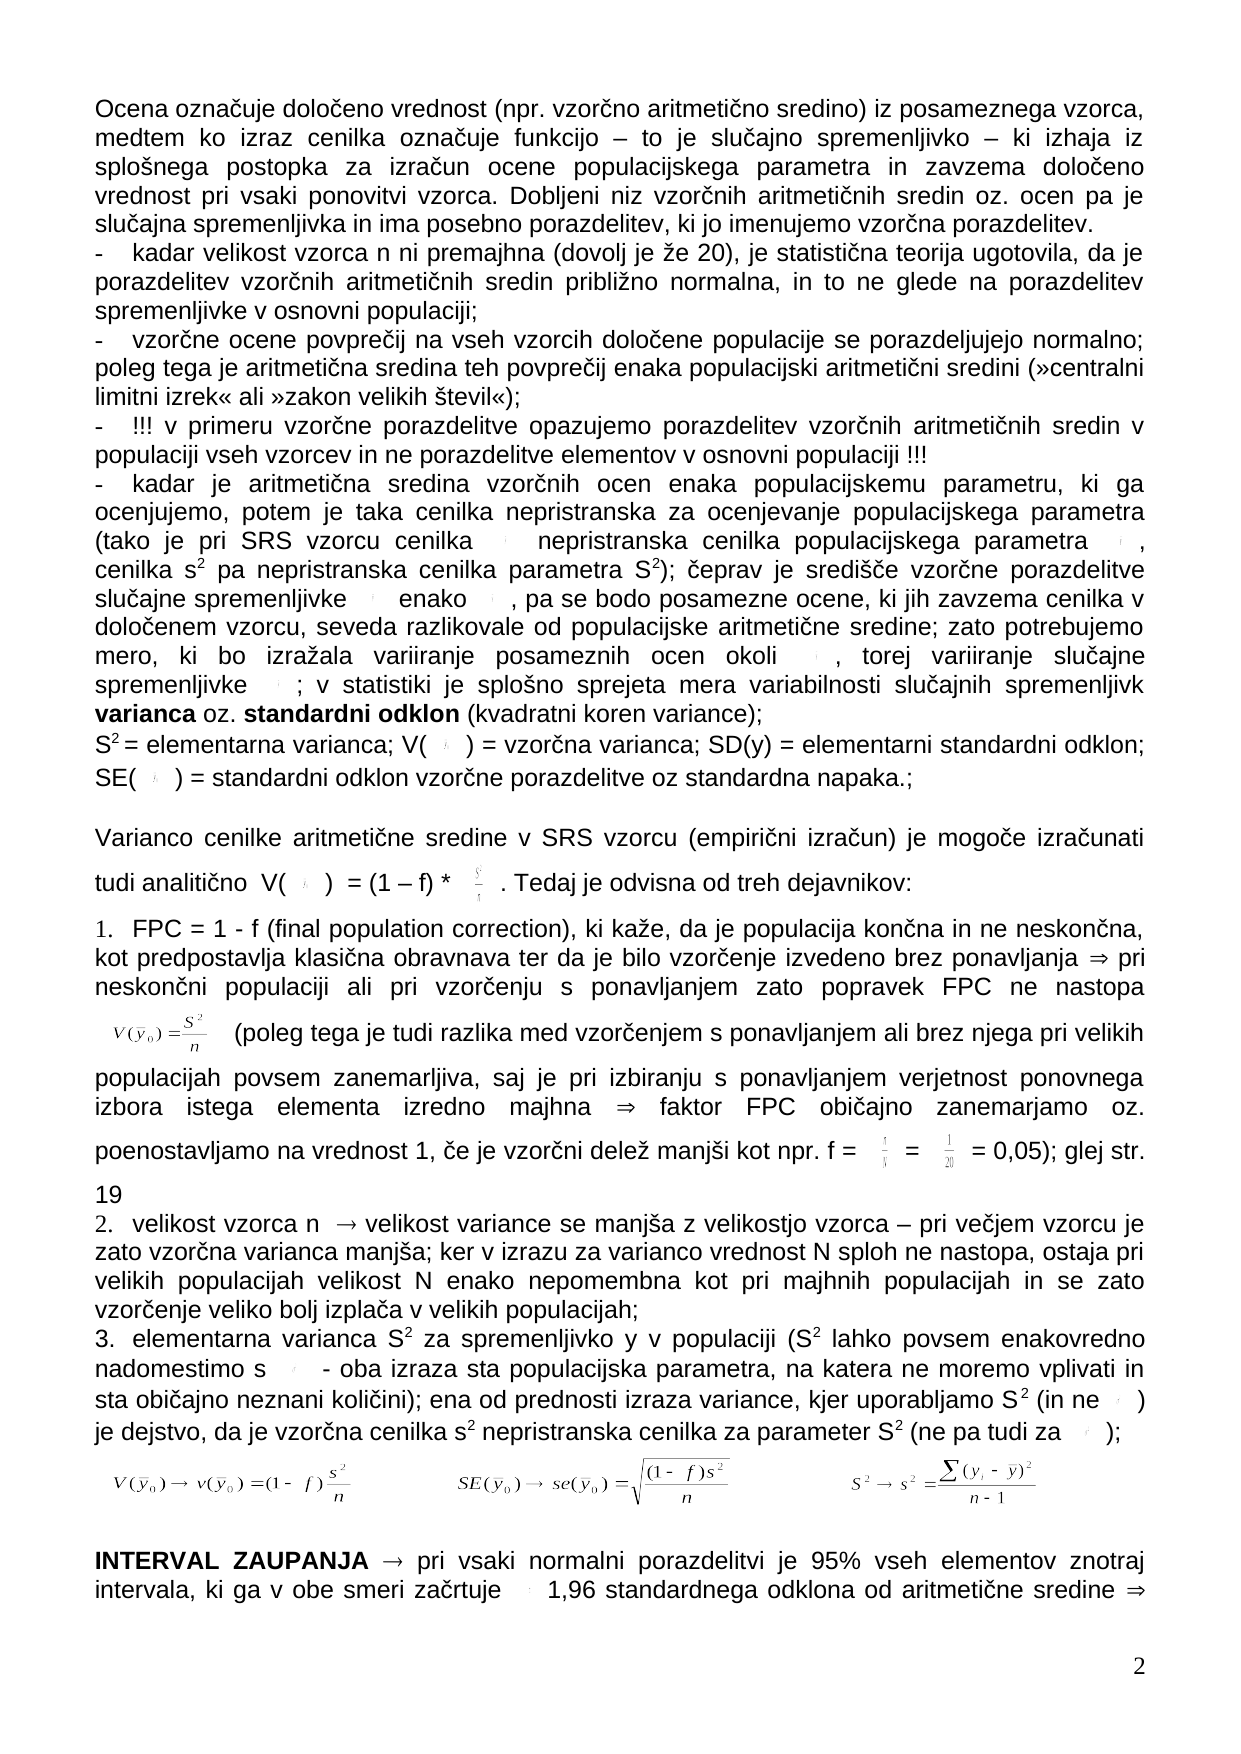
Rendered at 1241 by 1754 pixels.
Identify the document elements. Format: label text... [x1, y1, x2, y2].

list kadar je aritmetična sredina vzorčnih ocen enaka populacijskemu parametru, ki ga ocenjujemo, potem je taka cenilka nepristranska za ocenjevanje populacijskega parametra (tako je pri SRS vzorcu cenilka nepristranska cenilka populacijskega parametra , cenilka s2 pa nepristranska cenilka parametra S2); čeprav je središče vzorčne porazdelitve slučajne spremenljivke enako , pa se bodo posamezne ocene, ki jih zavzema cenilka v določenem vzorcu, seveda razlikovale od populacijske aritmetične sredine; zato potrebujemo mero, ki bo izražala variiranje posameznih ocen okoli , torej variiranje slučajne spremenljivke ; v statistiki je splošno sprejeta mera variabilnosti slučajnih spremenljivk varianca oz. standardni odklon (kvadratni koren variance); [94, 468, 1146, 727]
text S2 = elementarna varianca; V() = vzorčna varianca; SD(y) = elementarni standardni odklon; SE() = standardni odklon vzorčne porazdelitve oz standardna napaka.; [94, 727, 1146, 794]
text Varianco cenilke aritmetične sredine v SRS vzorcu (empirični izračun) je mogoče izračunati tudi analitično V() = (1 – f) * . Tedaj je odvisna od treh dejavnikov: [94, 823, 1146, 914]
list elementarna varianca S2 za spremenljivko y v populaciji (S2 lahko povsem enakovredno nadomestimo s - oba izraza sta populacijska parametra, na katera ne moremo vplivati in sta običajno neznani količini); ena od prednosti izraza variance, kjer uporabljamo S2 (in ne) je dejstvo, da je vzorčna cenilka s2 nepristranska cenilka za parameter S2 (ne pa tudi za ); [94, 1324, 1146, 1447]
list FPC = 1 - f (final population correction), ki kaže, da je populacija končna in ne neskončna, kot predpostavlja klasična obravnava ter da je bilo vzorčenje izvedeno brez ponavljanja  pri neskončni populaciji ali pri vzorčenju s ponavljanjem zato popravek FPC ne nastopa (poleg tega je tudi razlika med vzorčenjem s ponavljanjem ali brez njega pri velikih populacijah povsem zanemarljiva, saj je pri izbiranju s ponavljanjem verjetnost ponovnega izbora istega elementa izredno majhna  faktor FPC običajno zanemarjamo oz. poenostavljamo na vrednost 1, če je vzorčni delež manjši kot npr. f = = = 0,05); glej str. 19 [94, 914, 1146, 1208]
text INTERVAL ZAUPANJA  pri vsaki normalni porazdelitvi je 95% vseh elementov znotraj intervala, ki ga v obe smeri začrtuje 1,96 standardnega odklona od aritmetične sredine  [94, 1546, 1146, 1603]
text Ocena označuje določeno vrednost (npr. vzorčno aritmetično sredino) iz posameznega vzorca, medtem ko izraz cenilka označuje funkcijo – to je slučajno spremenljivko – ki izhaja iz splošnega postopka za izračun ocene populacijskega parametra in zavzema določeno vrednost pri vsaki ponovitvi vzorca. Dobljeni niz vzorčnih aritmetičnih sredin oz. ocen pa je slučajna spremenljivka in ima posebno porazdelitev, ki jo imenujemo vzorčna porazdelitev. [94, 94, 1146, 238]
list !!! v primeru vzorčne porazdelitve opazujemo porazdelitev vzorčnih aritmetičnih sredin v populaciji vseh vzorcev in ne porazdelitve elementov v osnovni populaciji !!! [94, 411, 1146, 468]
list velikost vzorca n  velikost variance se manjša z velikostjo vzorca – pri večjem vzorcu je zato vzorčna varianca manjša; ker v izrazu za varianco vrednost N sploh ne nastopa, ostaja pri velikih populacijah velikost N enako nepomembna kot pri majhnih populacijah in se zato vzorčenje veliko bolj izplača v velikih populacijah; [94, 1208, 1146, 1324]
list kadar velikost vzorca n ni premajhna (dovolj je že 20), je statistična teorija ugotovila, da je porazdelitev vzorčnih aritmetičnih sredin približno normalna, in to ne glede na porazdelitev spremenljivke v osnovni populaciji; [94, 238, 1146, 324]
list vzorčne ocene povprečij na vseh vzorcih določene populacije se porazdeljujejo normalno; poleg tega je aritmetična sredina teh povprečij enaka populacijski aritmetični sredini (»centralni limitni izrek« ali »zakon velikih števil«); [94, 324, 1146, 411]
